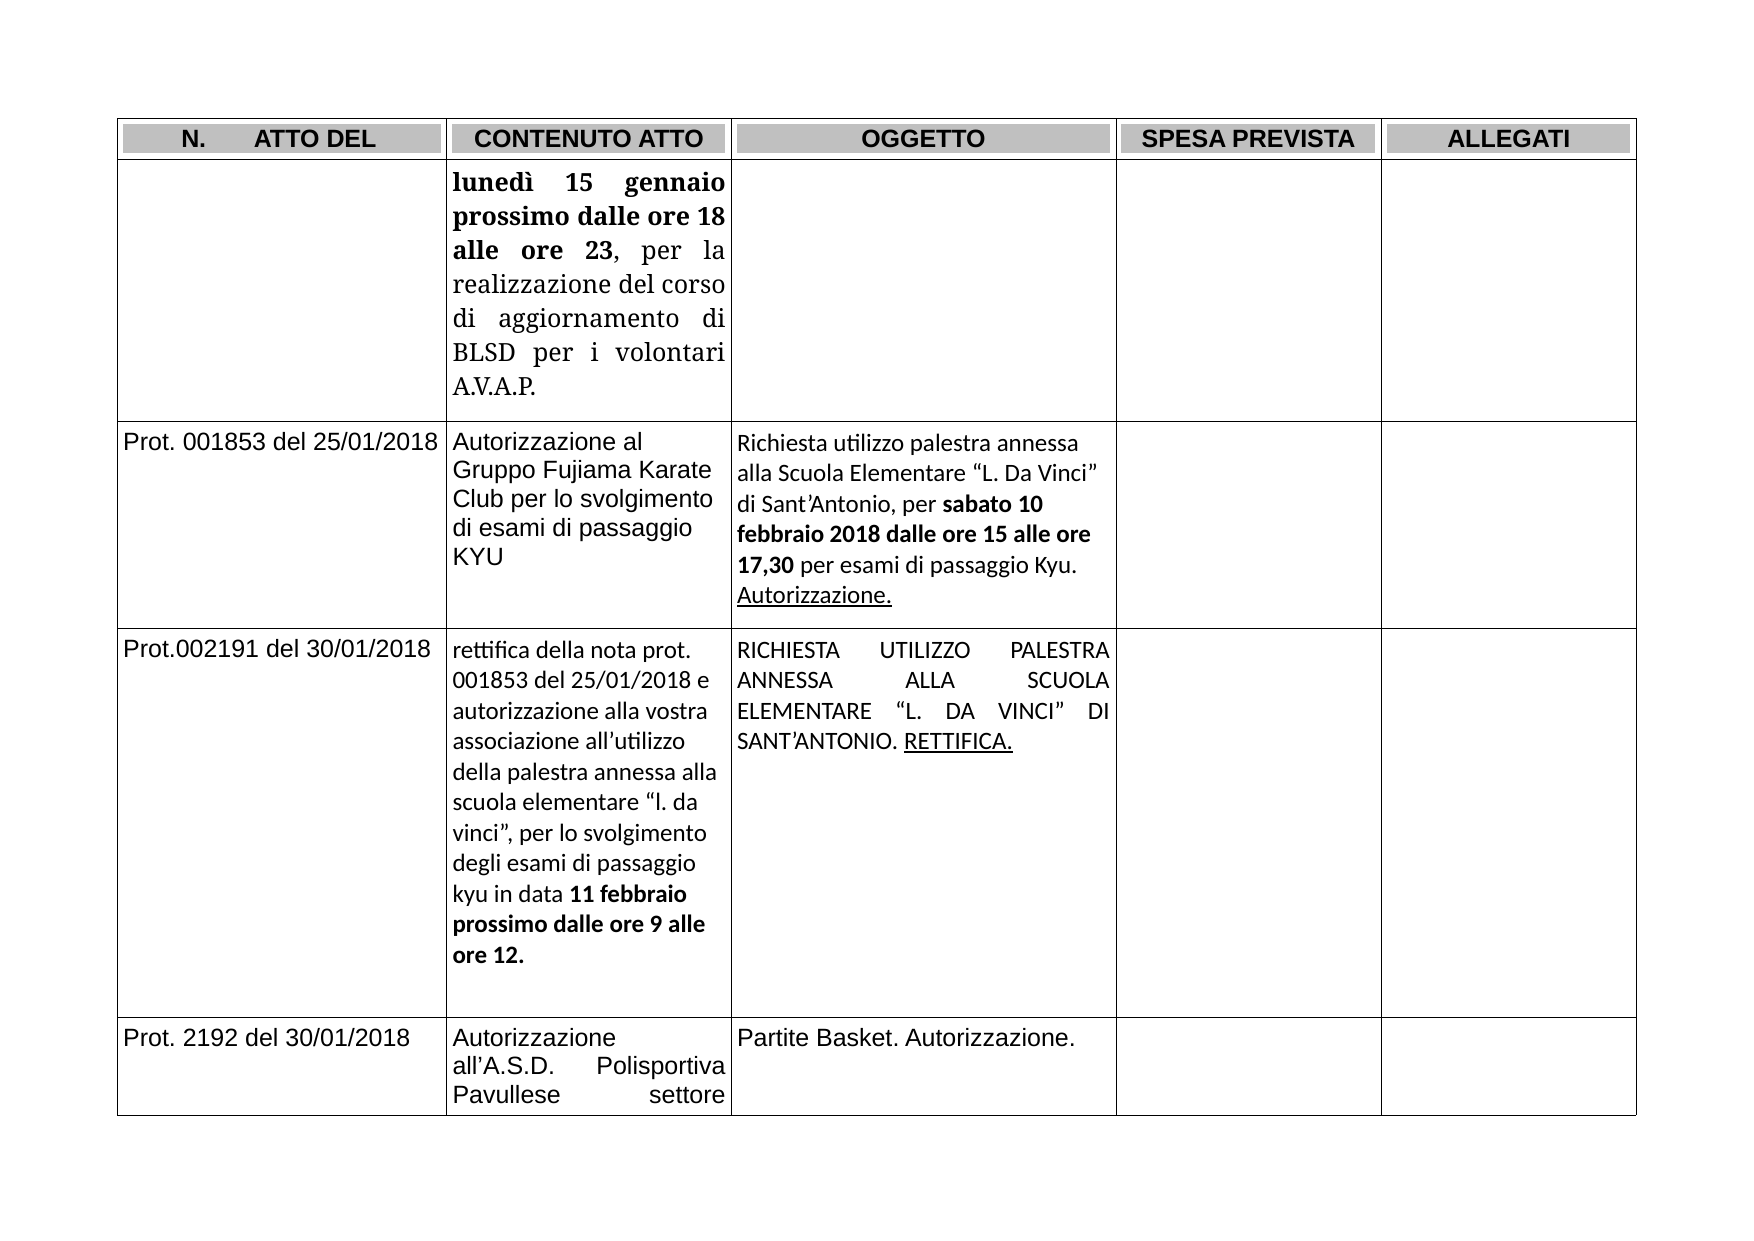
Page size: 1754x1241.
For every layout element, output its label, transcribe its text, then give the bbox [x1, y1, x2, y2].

table_cell Prot. 001853 del 25/01/2018 [118, 422, 446, 628]
table_header N. ATTO DEL [118, 119, 446, 158]
table_cell Prot. 2192 del 30/01/2018 [118, 1018, 446, 1114]
table_cell [1382, 1018, 1636, 1114]
table_cell [1117, 629, 1381, 1017]
table_header ALLEGATI [1382, 119, 1636, 158]
table_cell [1382, 422, 1636, 628]
table_cell [1382, 160, 1636, 421]
table_cell Rettifica della nota Prot. 001853 del 25/01/2018 e autorizzazione alla Vostra Associazione all’utilizzo della palestra annessa alla Scuola Elementare “L. Da Vinci”, per lo svolgimento degli esami di passaggio Kyu in data 11 febbraio prossimo dalle ore 9 alle ore 12. [447, 629, 731, 1017]
table_cell lunedì 15 gennaio prossimo dalle ore 18 alle ore 23, per la realizzazione del corso di aggiornamento di BLSD per i volontari A.V.A.P. [447, 160, 731, 421]
table_cell Partite Basket. Autorizzazione. [732, 1018, 1116, 1114]
table_cell [1382, 629, 1636, 1017]
table_header CONTENUTO ATTO [447, 119, 731, 158]
table_cell [732, 160, 1116, 421]
table_cell Richiesta utilizzo palestra annessa alla Scuola Elementare “L. Da Vinci” di Sant’Antonio, per sabato 10 febbraio 2018 dalle ore 15 alle ore 17,30 per esami di passaggio Kyu. Autorizzazione. [732, 422, 1116, 628]
table_cell Richiesta utilizzo palestra annessa alla Scuola Elementare “L. Da Vinci” di Sant’Antonio. Rettifica. [732, 629, 1116, 1017]
table_cell Prot.002191 del 30/01/2018 [118, 629, 446, 1017]
table_cell Autorizzazione all’A.S.D. Polisportiva Pavullese settore [447, 1018, 731, 1114]
table_cell [1117, 160, 1381, 421]
table_cell [1117, 422, 1381, 628]
table_cell [118, 160, 446, 421]
table_header SPESA PREVISTA [1117, 119, 1381, 158]
table_cell Autorizzazione al Gruppo Fujiama Karate Club per lo svolgimento di esami di passaggio KYU [447, 422, 731, 628]
table_cell [1117, 1018, 1381, 1114]
table_header OGGETTO [732, 119, 1116, 158]
